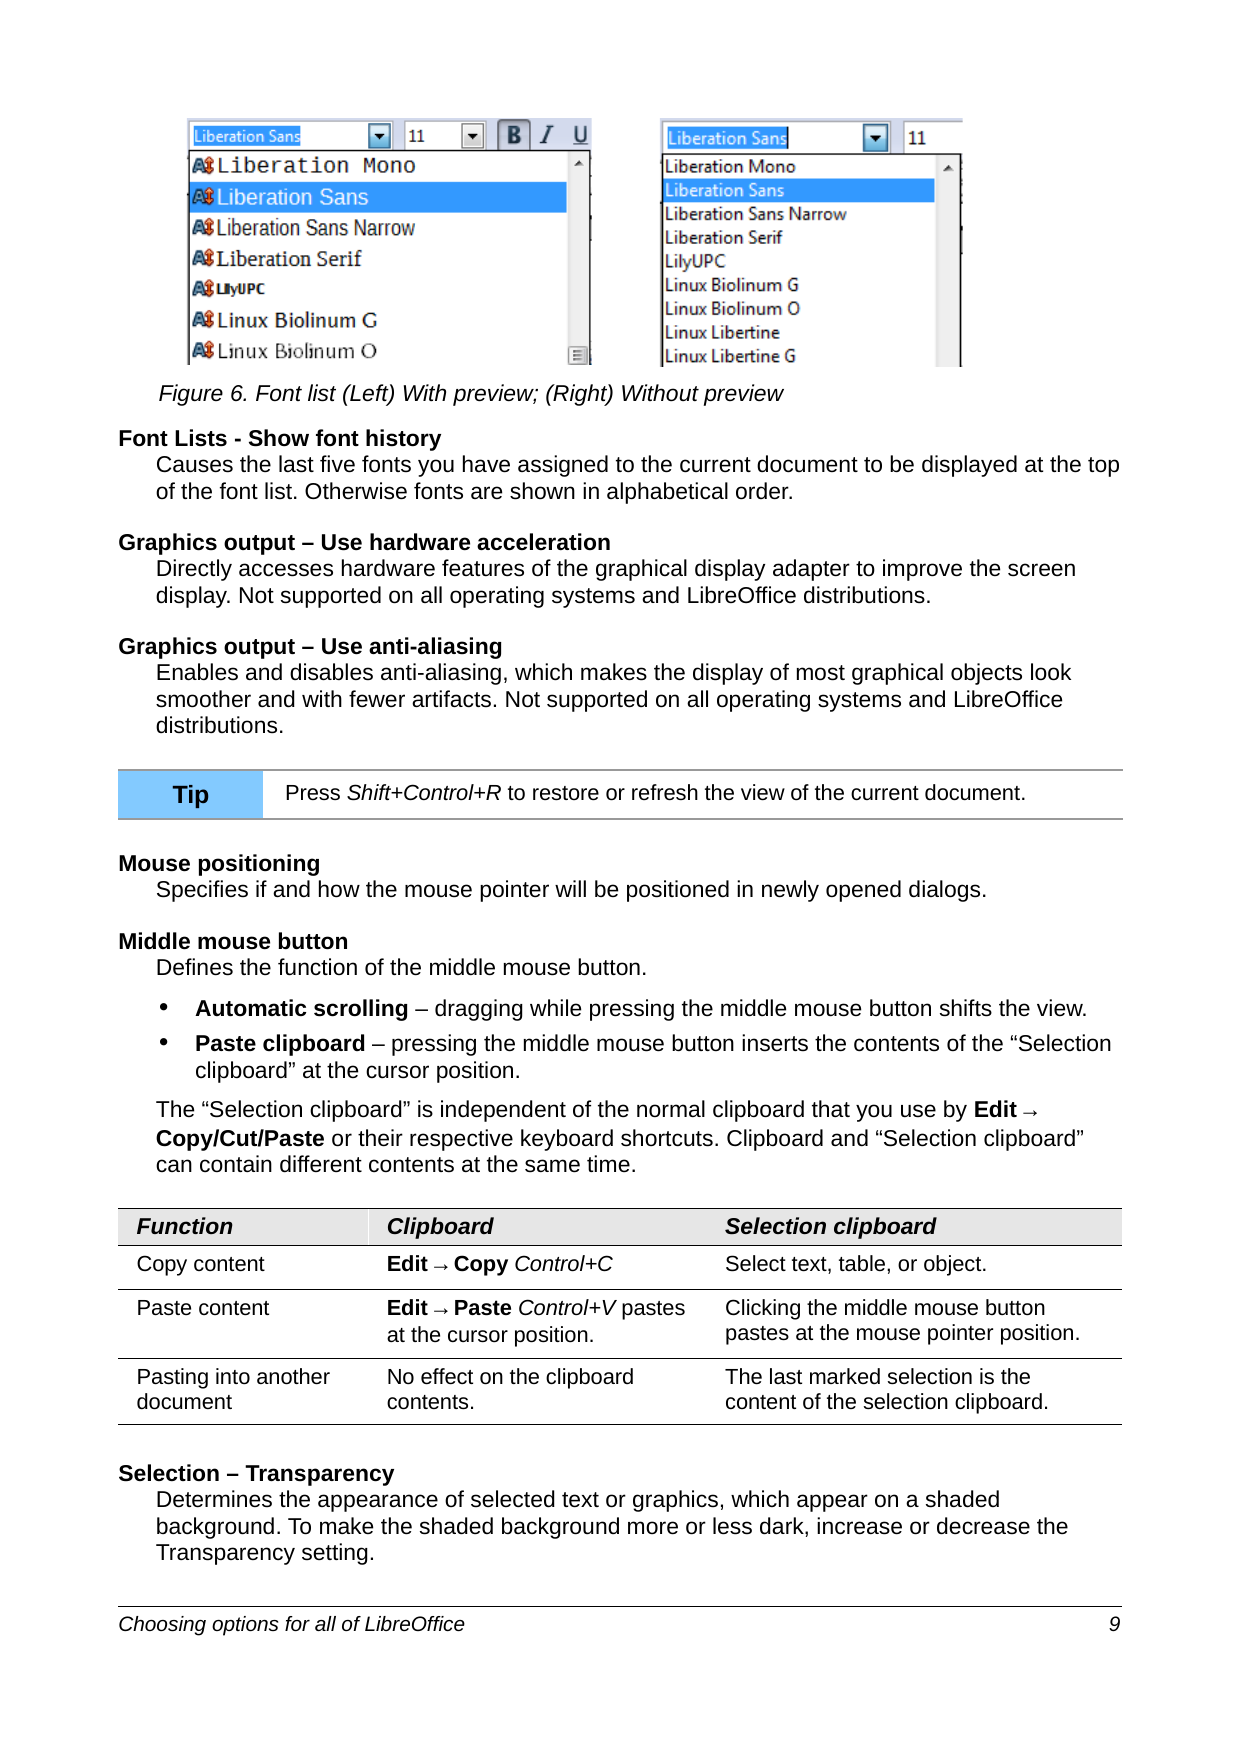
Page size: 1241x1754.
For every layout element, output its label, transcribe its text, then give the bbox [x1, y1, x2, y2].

table_header Selection clipboard [707, 1209, 1122, 1245]
table_header [158, 118, 620, 379]
table_cell Clicking the middle mouse button pastes at the mouse pointer position. [707, 1290, 1122, 1358]
table_cell Edit → Paste Control+V pastes at the cursor position. [369, 1290, 707, 1358]
table_cell Select text, table, or object. [707, 1246, 1122, 1289]
table_cell The last marked selection is the content of the selection clipboard. [707, 1359, 1122, 1424]
table_header Tip [118, 771, 263, 818]
text Defines the function of the middle mouse button. [156, 954, 1122, 980]
table_header Clipboard [369, 1209, 707, 1245]
text Directly accesses hardware features of the graphical display adapter to improve the screen display. Not supported on all operating systems and LibreOffice distributions. [156, 555, 1122, 608]
picture [659, 118, 963, 367]
table_cell Pasting into another document [118, 1359, 368, 1424]
table_cell Figure 6. Font list (Left) With preview; (Right) Without preview [158, 380, 1002, 412]
text Middle mouse button [118, 928, 1122, 954]
text Causes the last five fonts you have assigned to the current document to be displayed at the top of the font list. Otherwise fonts are shown in alphabetical order. [156, 451, 1122, 504]
text Enables and disables anti-aliasing, which makes the display of most graphical objects look smoother and with fewer artifacts. Not supported on all operating systems and LibreOffice distributions. [156, 659, 1122, 738]
text Specifies if and how the mouse pointer will be positioned in newly opened dialogs. [156, 876, 1122, 903]
table_cell Copy content [118, 1246, 368, 1289]
list Paste clipboard – pressing the middle mouse button inserts the contents of the “Selection clipboard” at the cursor position. [156, 1028, 1122, 1084]
text Graphics output – Use anti-aliasing [118, 633, 1122, 659]
table_cell No effect on the clipboard contents. [369, 1359, 707, 1424]
table_cell Paste content [118, 1290, 368, 1358]
text Determines the appearance of selected text or graphics, which appear on a shaded background. To make the shaded background more or less dark, increase or decrease the Transparency setting. [156, 1486, 1122, 1565]
text Selection – Transparency [118, 1460, 1122, 1486]
text The “Selection clipboard” is independent of the normal clipboard that you use by Edit → Copy/Cut/Paste or their respective keyboard shortcuts. Clipboard and “Selection clipboard” can contain different contents at the same time. [156, 1096, 1122, 1177]
list Automatic scrolling – dragging while pressing the middle mouse button shifts the view. [156, 993, 1122, 1022]
text Mouse positioning [118, 850, 1122, 876]
picture [186, 118, 592, 365]
table_header Function [118, 1209, 368, 1245]
text Graphics output – Use hardware acceleration [118, 529, 1122, 555]
text Font Lists - Show font history [118, 425, 1122, 451]
table_header [620, 118, 1002, 379]
table_header Press Shift+Control+R to restore or refresh the view of the current document. [264, 771, 1122, 818]
table_cell Edit → Copy Control+C [369, 1246, 707, 1289]
